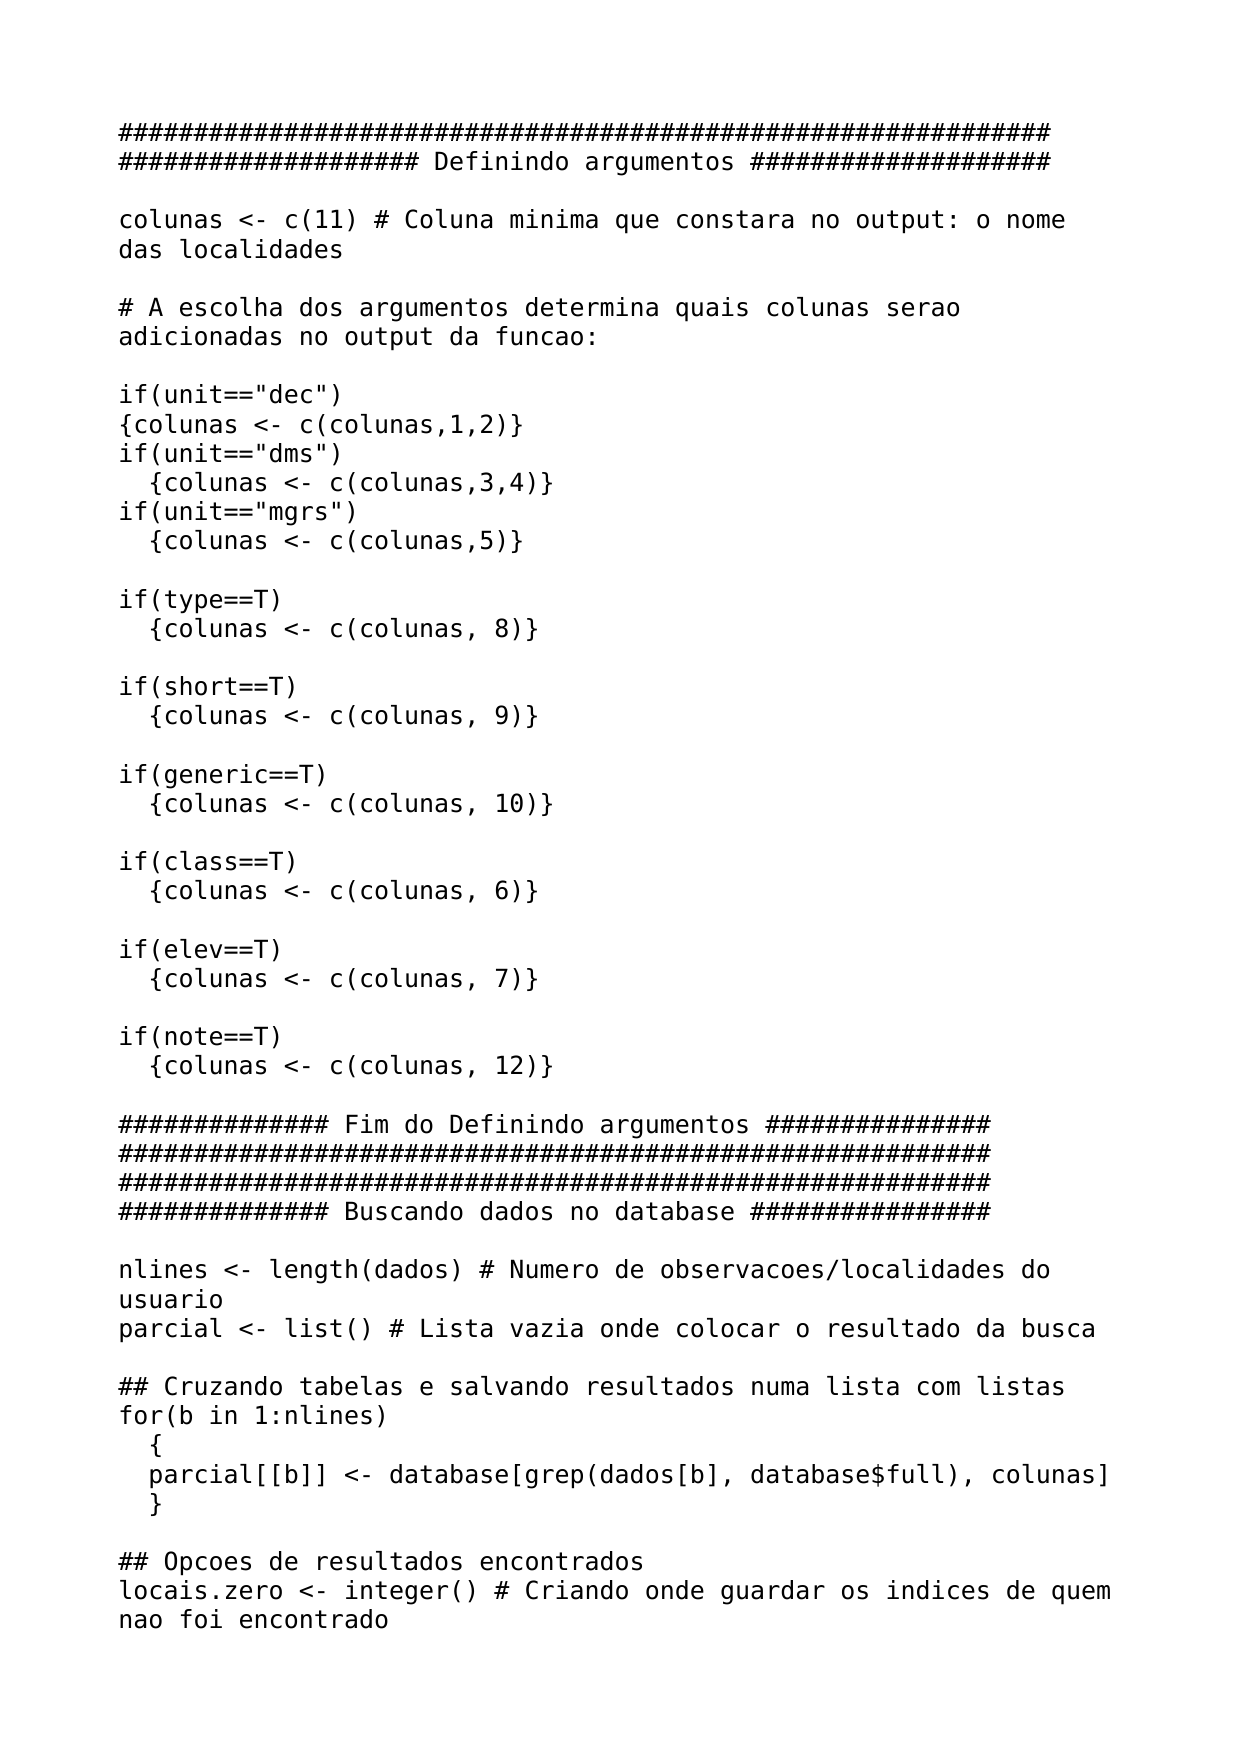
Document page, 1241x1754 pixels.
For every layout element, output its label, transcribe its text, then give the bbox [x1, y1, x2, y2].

text ############################################################## #################### Definindo argumentos #################### colunas <- c(11) # Coluna minima que constara no output: o nome das localidades # A escolha dos argumentos determina quais colunas serao adicionadas no output da funcao: if(unit=="dec") {colunas <- c(colunas,1,2)} if(unit=="dms") {colunas <- c(colunas,3,4)} if(unit=="mgrs") {colunas <- c(colunas,5)} if(type==T) {colunas <- c(colunas, 8)} if(short==T) {colunas <- c(colunas, 9)} if(generic==T) {colunas <- c(colunas, 10)} if(class==T) {colunas <- c(colunas, 6)} if(elev==T) {colunas <- c(colunas, 7)} if(note==T) {colunas <- c(colunas, 12)} ############## Fim do Definindo argumentos ############### ########################################################## ########################################################## ############## Buscando dados no database ################ nlines <- length(dados) # Numero de observacoes/localidades do usuario parcial <- list() # Lista vazia onde colocar o resultado da busca ## Cruzando tabelas e salvando resultados numa lista com listas for(b in 1:nlines) { parcial[[b]] <- database[grep(dados[b], database$full), colunas] } ## Opcoes de resultados encontrados locais.zero <- integer() # Criando onde guardar os indices de quem nao foi encontrado [118, 118, 1122, 1635]
